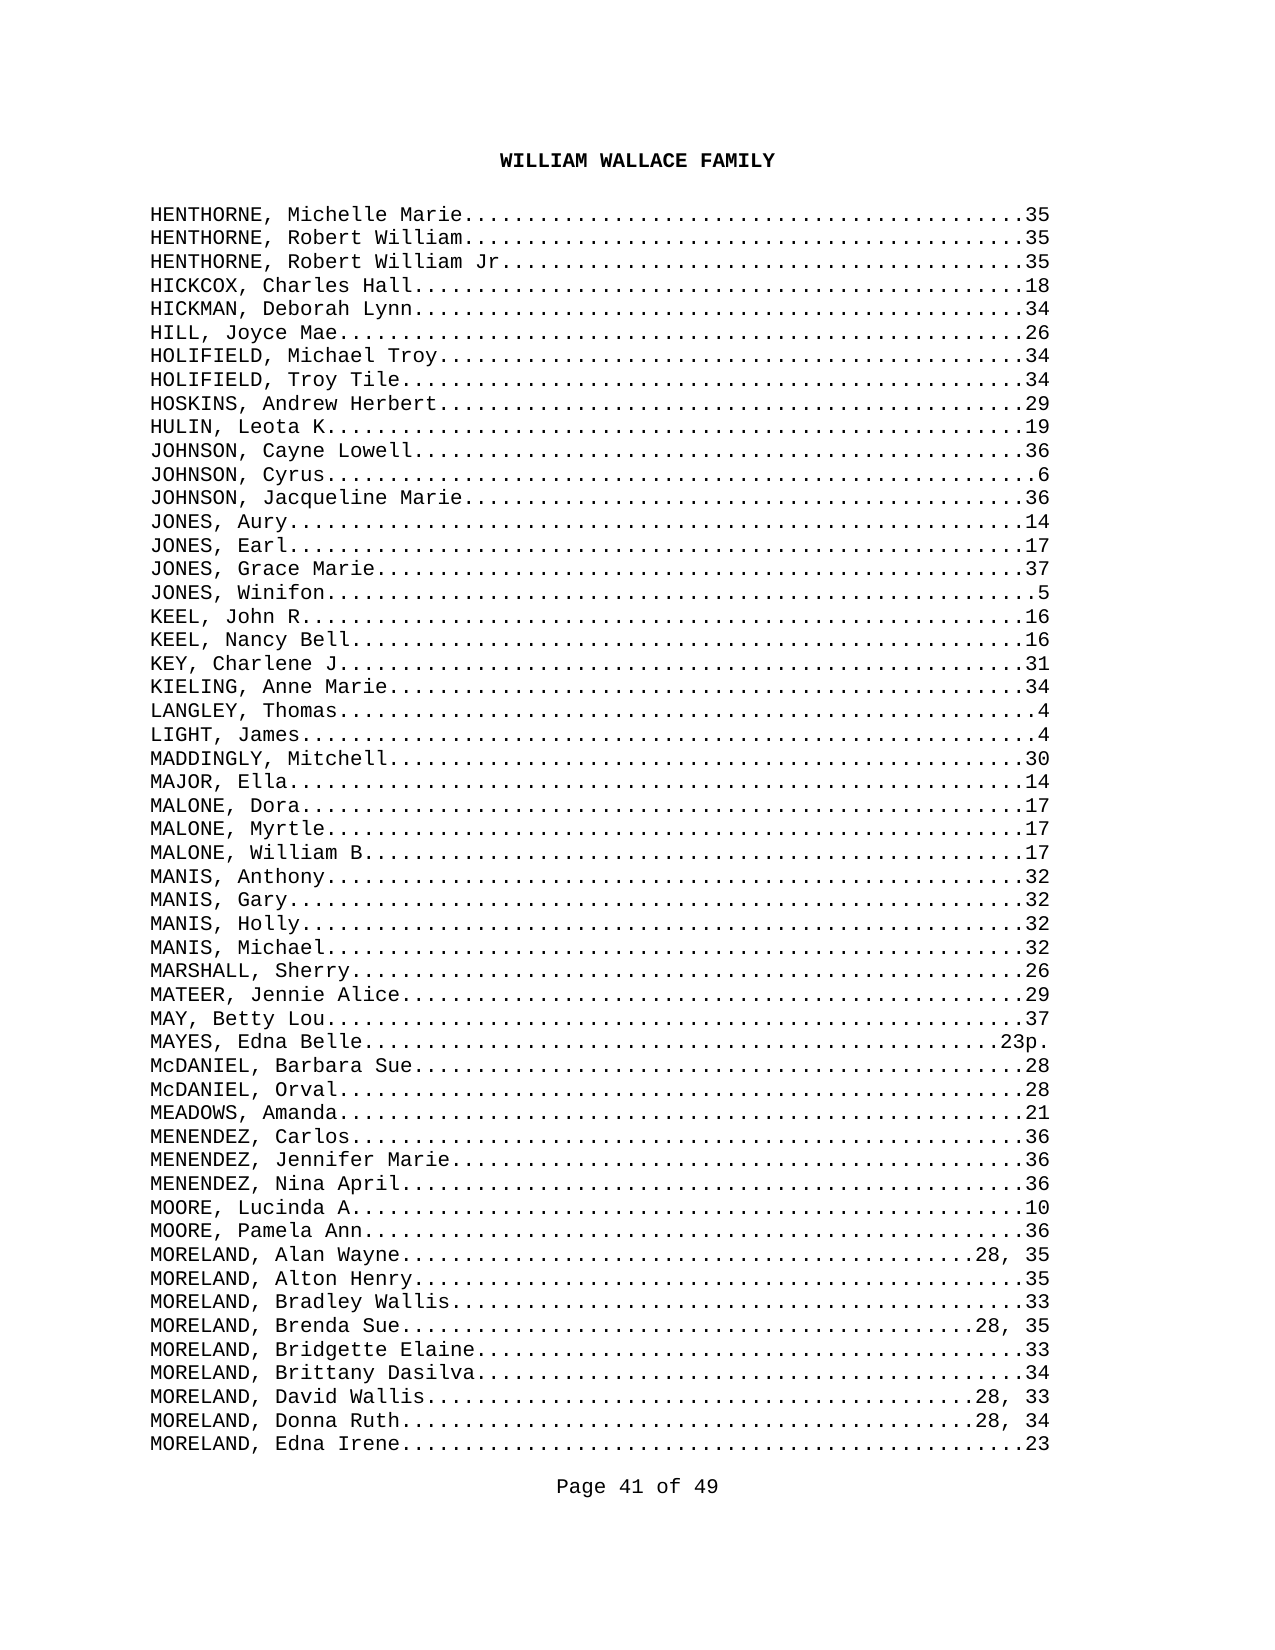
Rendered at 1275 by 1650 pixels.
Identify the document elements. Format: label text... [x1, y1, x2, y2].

text JONES, Earl 17 [150, 535, 1125, 558]
text MORELAND, Alan Wayne 28, 35 [150, 1244, 1125, 1268]
text MORELAND, Bradley Wallis 33 [150, 1291, 1125, 1315]
text JOHNSON, Cyrus 6 [150, 464, 1125, 487]
text McDANIEL, Barbara Sue 28 [150, 1055, 1125, 1078]
text MAYES, Edna Belle 23p. [150, 1031, 1125, 1055]
text MARSHALL, Sherry 26 [150, 960, 1125, 984]
text MORELAND, Brittany Dasilva 34 [150, 1362, 1125, 1386]
text HOLIFIELD, Troy Tile 34 [150, 369, 1125, 393]
text KEY, Charlene J 31 [150, 653, 1125, 677]
text KEEL, Nancy Bell 16 [150, 629, 1125, 653]
text JONES, Aury 14 [150, 511, 1125, 535]
text MORELAND, David Wallis 28, 33 [150, 1386, 1125, 1409]
text McDANIEL, Orval 28 [150, 1078, 1125, 1102]
text MENENDEZ, Carlos 36 [150, 1126, 1125, 1149]
text HOLIFIELD, Michael Troy 34 [150, 346, 1125, 369]
text LANGLEY, Thomas 4 [150, 700, 1125, 724]
text MATEER, Jennie Alice 29 [150, 984, 1125, 1008]
text MORELAND, Edna Irene 23 [150, 1433, 1125, 1457]
text LIGHT, James 4 [150, 724, 1125, 747]
text JOHNSON, Jacqueline Marie 36 [150, 487, 1125, 511]
text MENENDEZ, Jennifer Marie 36 [150, 1149, 1125, 1173]
text HULIN, Leota K 19 [150, 416, 1125, 440]
text MALONE, Dora 17 [150, 795, 1125, 818]
text HICKCOX, Charles Hall 18 [150, 274, 1125, 298]
text MOORE, Pamela Ann 36 [150, 1220, 1125, 1244]
text MANIS, Anthony 32 [150, 866, 1125, 889]
text JOHNSON, Cayne Lowell 36 [150, 440, 1125, 464]
text JONES, Winifon 5 [150, 582, 1125, 606]
text MORELAND, Donna Ruth 28, 34 [150, 1409, 1125, 1433]
text MADDINGLY, Mitchell 30 [150, 747, 1125, 771]
text KEEL, John R 16 [150, 606, 1125, 629]
text MANIS, Michael 32 [150, 937, 1125, 960]
text MAJOR, Ella 14 [150, 771, 1125, 795]
text MANIS, Gary 32 [150, 889, 1125, 913]
text HILL, Joyce Mae 26 [150, 322, 1125, 346]
text KIELING, Anne Marie 34 [150, 677, 1125, 700]
text MANIS, Holly 32 [150, 913, 1125, 937]
text HENTHORNE, Robert William Jr. 35 [150, 251, 1125, 274]
text MORELAND, Alton Henry 35 [150, 1268, 1125, 1291]
text MORELAND, Bridgette Elaine 33 [150, 1339, 1125, 1362]
text MOORE, Lucinda A. 10 [150, 1197, 1125, 1220]
text MALONE, William B 17 [150, 842, 1125, 866]
text MENENDEZ, Nina April 36 [150, 1173, 1125, 1197]
text MORELAND, Brenda Sue 28, 35 [150, 1315, 1125, 1339]
text MEADOWS, Amanda 21 [150, 1102, 1125, 1126]
text HICKMAN, Deborah Lynn 34 [150, 298, 1125, 322]
text JONES, Grace Marie 37 [150, 558, 1125, 582]
text MALONE, Myrtle 17 [150, 818, 1125, 842]
text HOSKINS, Andrew Herbert 29 [150, 393, 1125, 416]
text HENTHORNE, Robert William 35 [150, 227, 1125, 251]
text HENTHORNE, Michelle Marie 35 [150, 204, 1125, 227]
text MAY, Betty Lou 37 [150, 1008, 1125, 1031]
